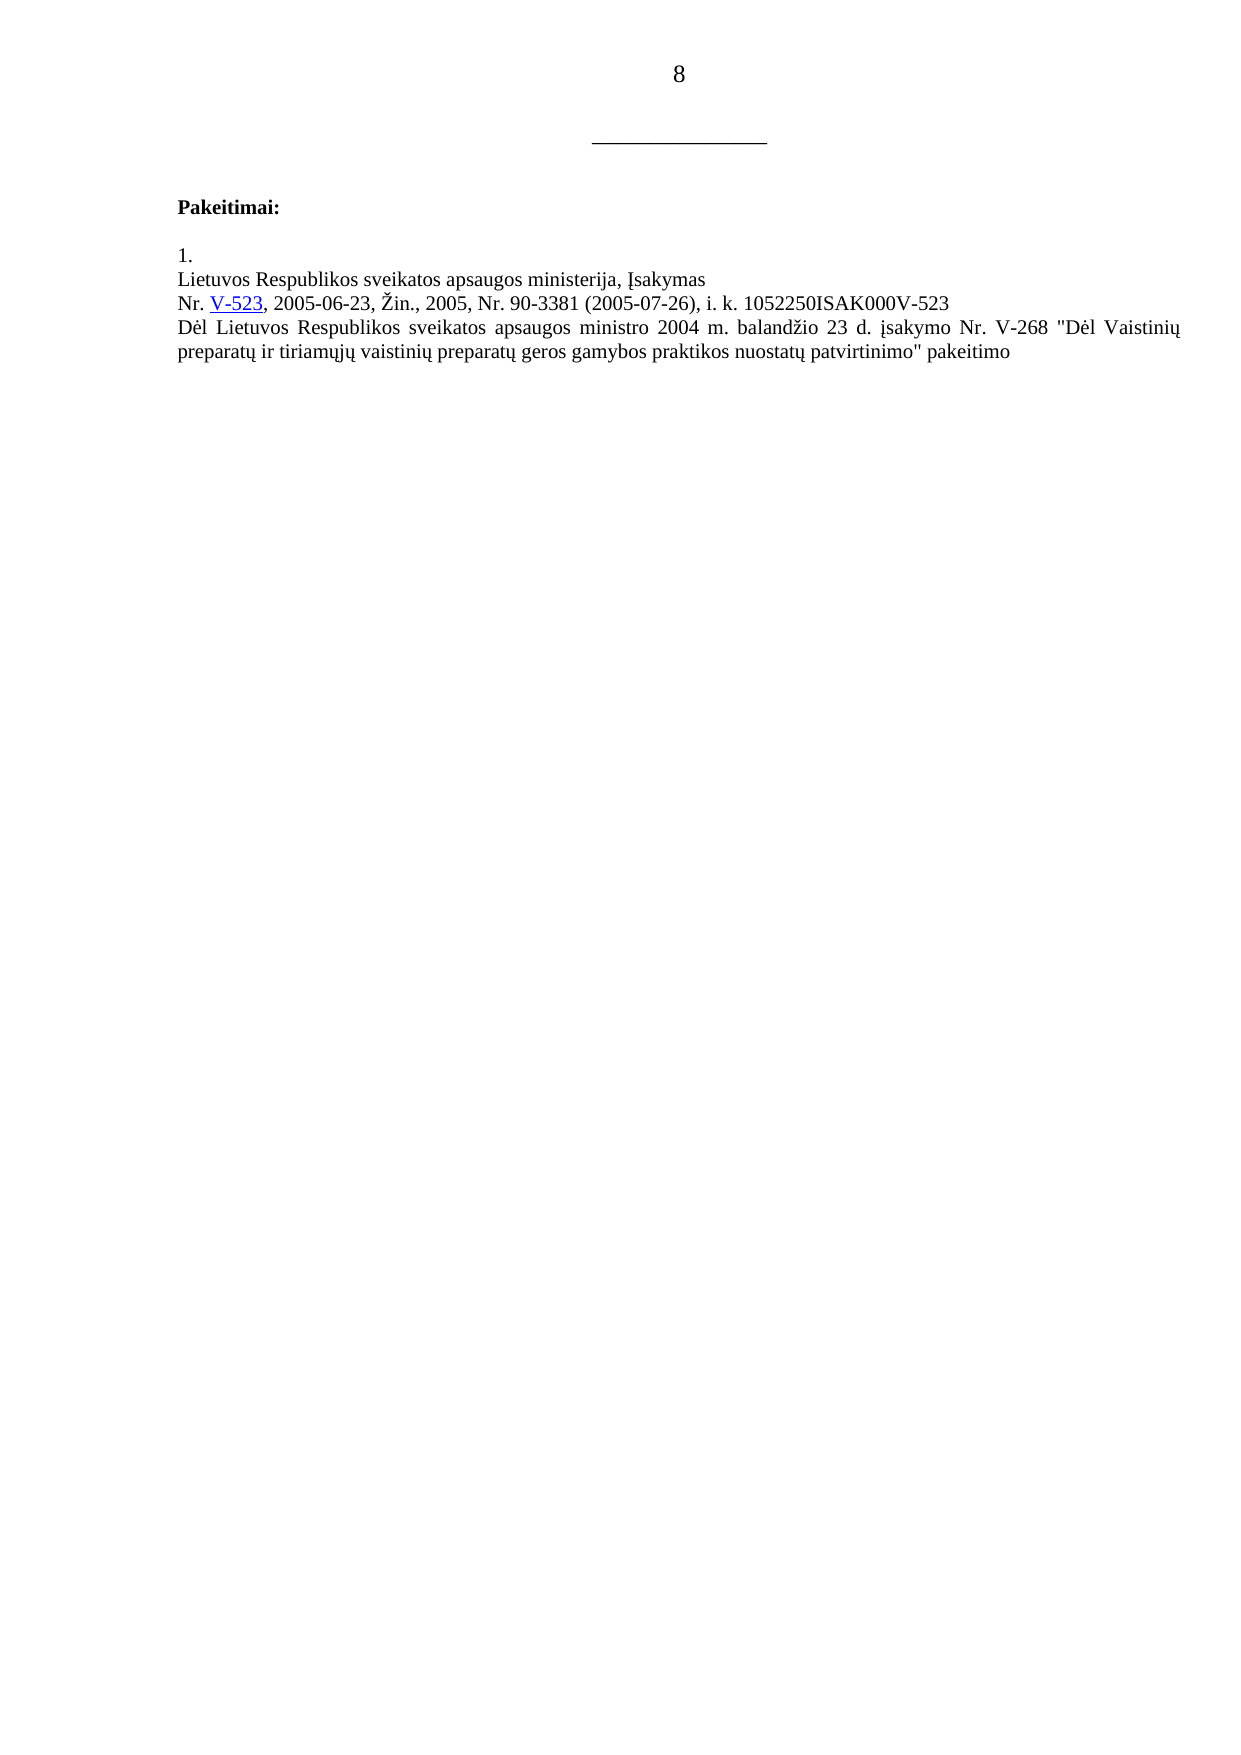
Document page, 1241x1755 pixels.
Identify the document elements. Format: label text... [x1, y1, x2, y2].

text 1. [177, 243, 1181, 267]
text Pakeitimai: [177, 195, 1181, 219]
text Lietuvos Respublikos sveikatos apsaugos ministerija, Įsakymas [177, 267, 1181, 291]
text ______________ [177, 118, 1181, 147]
text Nr. V-523, 2005-06-23, Žin., 2005, Nr. 90-3381 (2005-07-26), i. k. 1052250ISAK000V-523 [177, 291, 1181, 315]
text Dėl Lietuvos Respublikos sveikatos apsaugos ministro 2004 m. balandžio 23 d. įsakymo Nr. V-268 "Dėl Vaistinių preparatų ir tiriamųjų vaistinių preparatų geros gamybos praktikos nuostatų patvirtinimo" pakeitimo [177, 315, 1181, 363]
